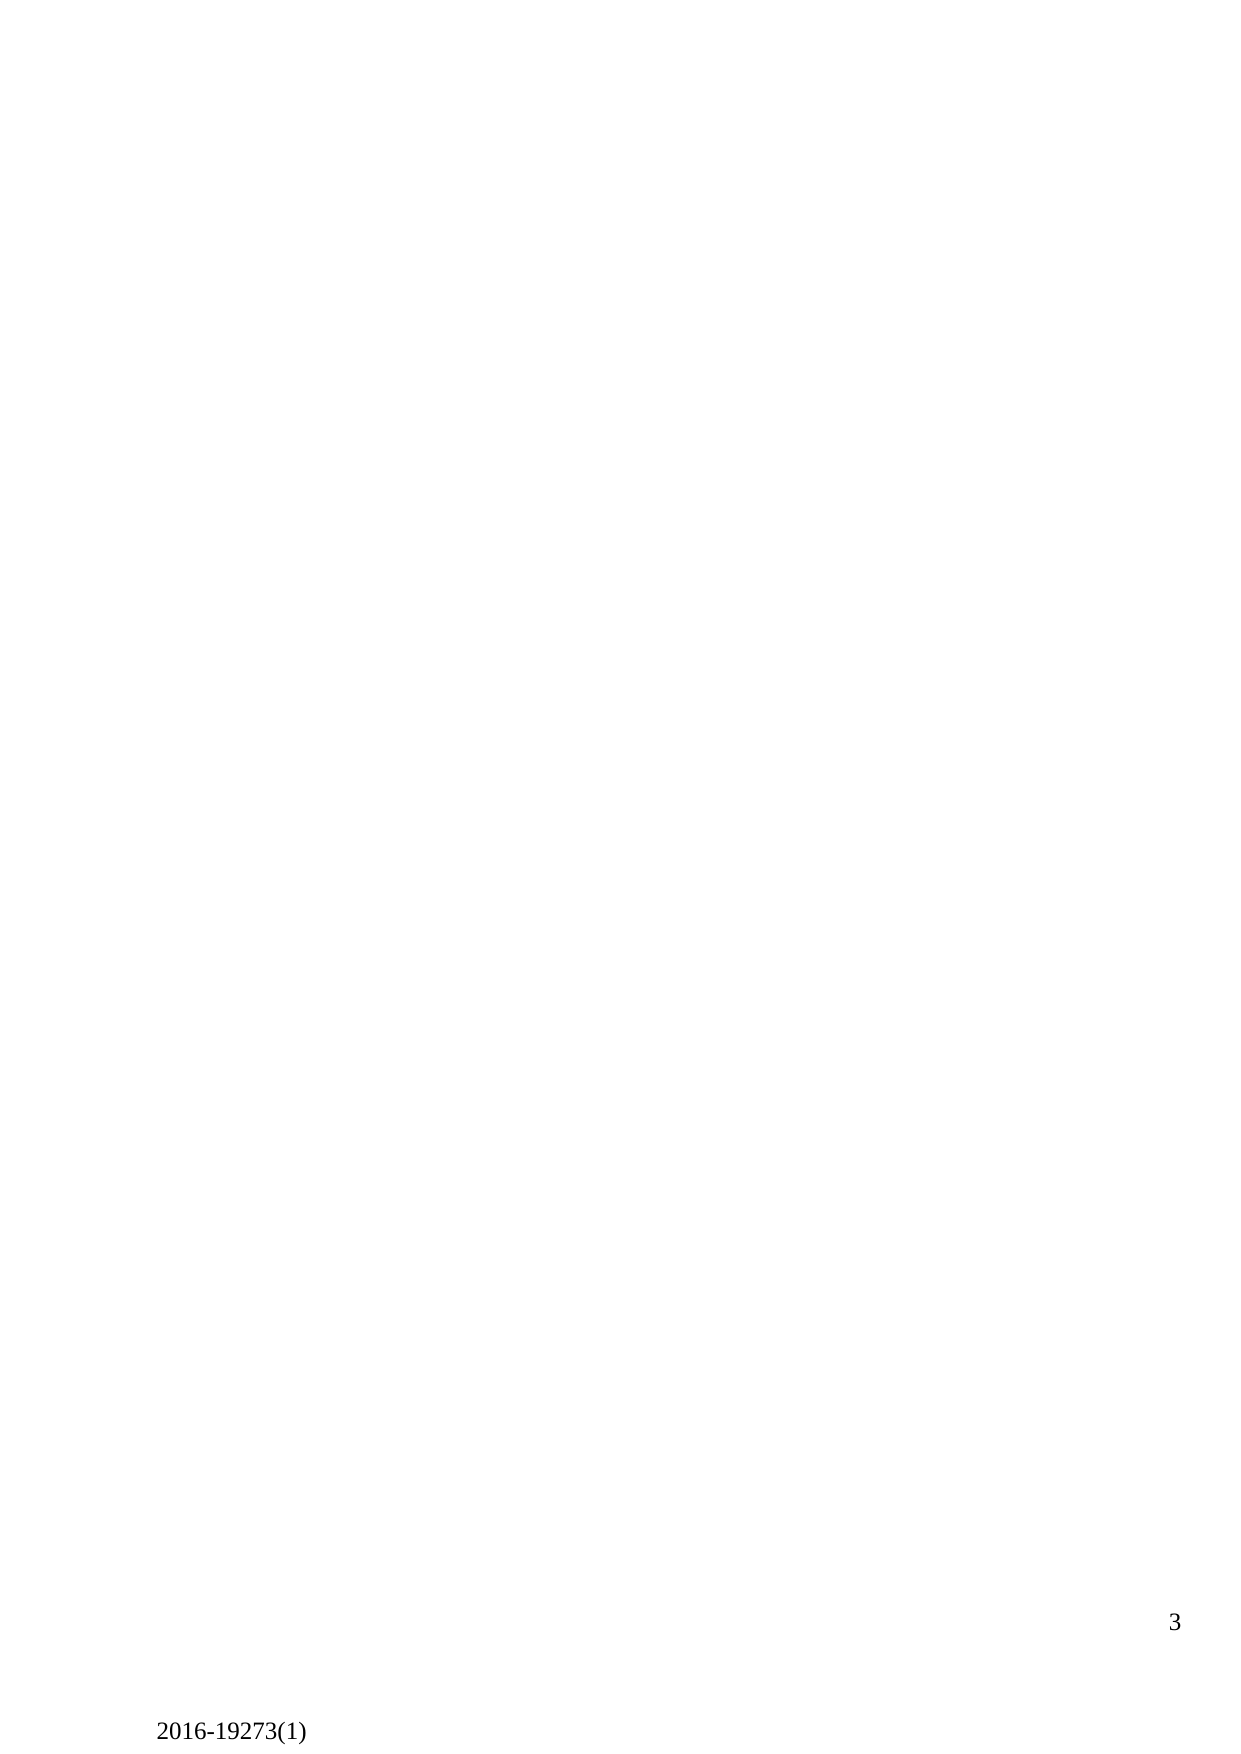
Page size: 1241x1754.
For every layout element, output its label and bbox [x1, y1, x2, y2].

table_cell [832, 118, 1182, 1595]
table_cell [353, 118, 832, 1595]
table_cell [118, 118, 352, 1595]
